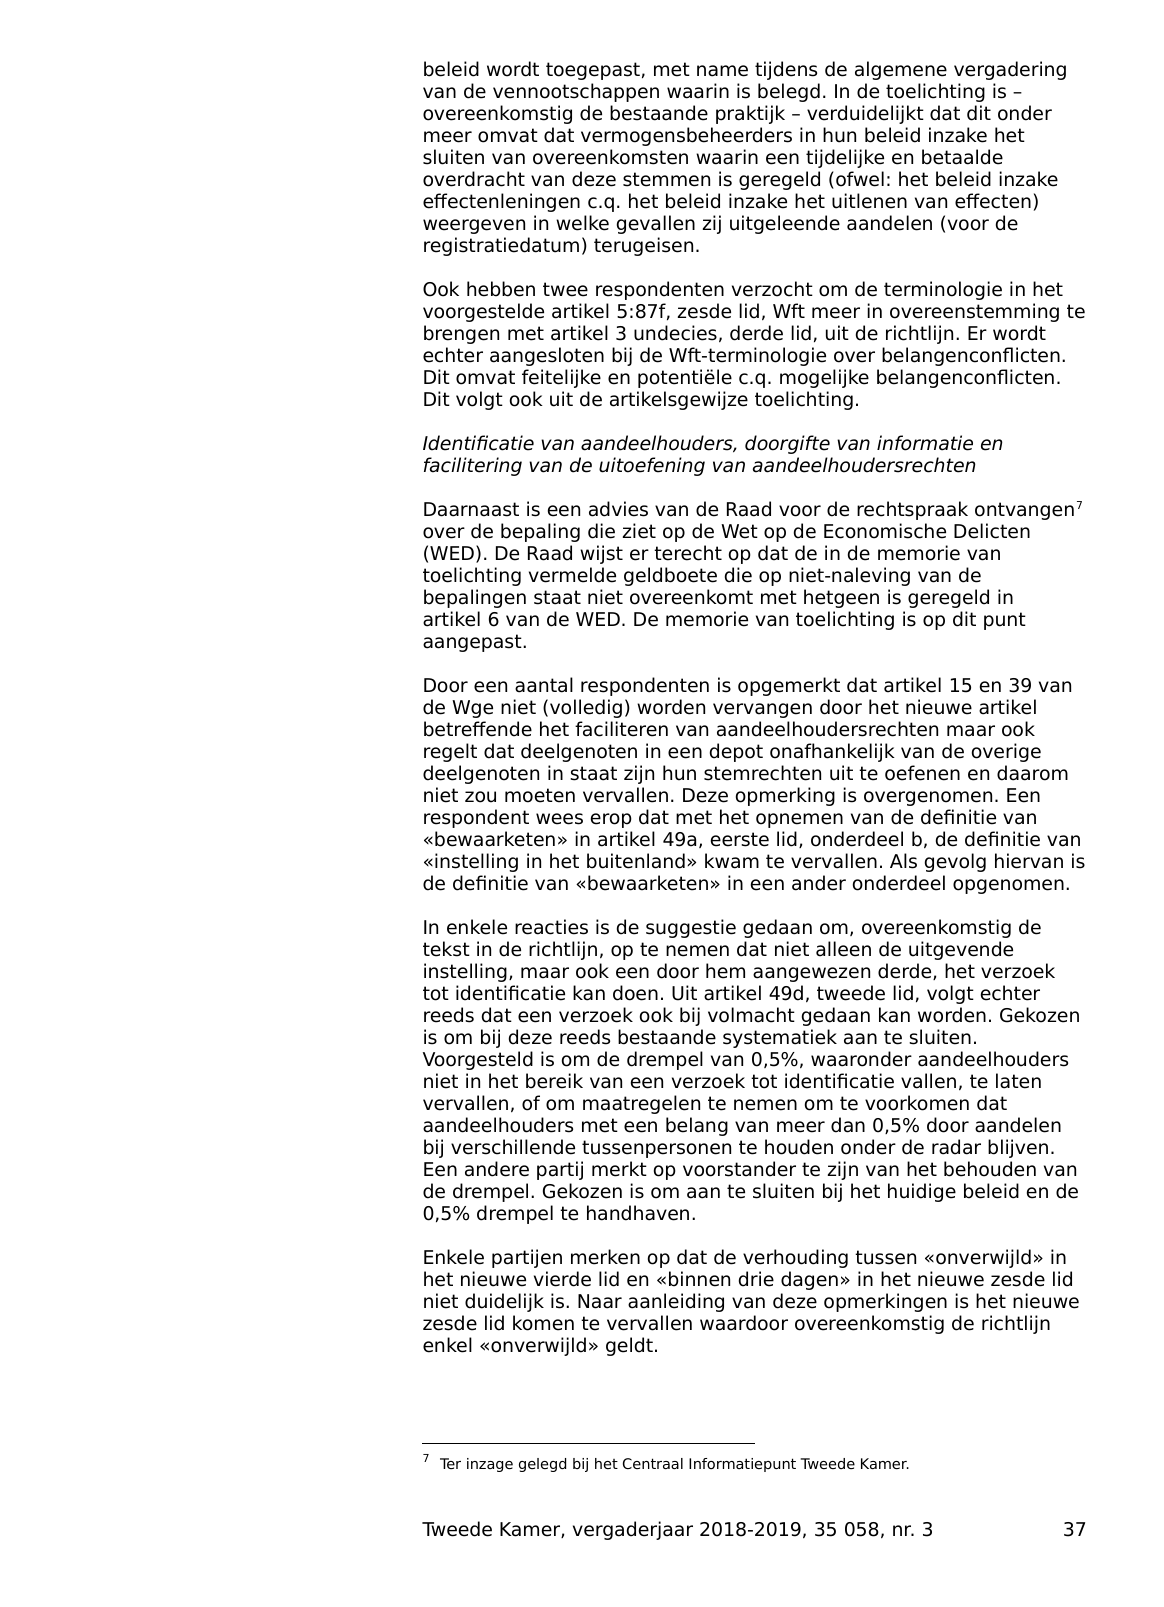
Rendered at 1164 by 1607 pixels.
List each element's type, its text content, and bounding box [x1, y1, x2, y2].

text Daarnaast is een advies van de Raad voor de rechtspraak ontvangen over de bepaling die ziet op de Wet op de Economische Delicten (WED). De Raad wijst er terecht op dat de in de memorie van toelichting vermelde geldboete die op niet-naleving van de bepalingen staat niet overeenkomt met hetgeen is geregeld in artikel 6 van de WED. De memorie van toelichting is op dit punt aangepast. [422, 499, 1087, 653]
text Ook hebben twee respondenten verzocht om de terminologie in het voorgestelde artikel 5:87f, zesde lid, Wft meer in overeenstemming te brengen met artikel 3 undecies, derde lid, uit de richtlijn. Er wordt echter aangesloten bij de Wft-terminologie over belangenconflicten. Dit omvat feitelijke en potentiële c.q. mogelijke belangenconflicten. Dit volgt ook uit de artikelsgewijze toelichting. [422, 279, 1087, 411]
text Ter inzage gelegd bij het Centraal Informatiepunt Tweede Kamer. [422, 1452, 1087, 1474]
text In enkele reacties is de suggestie gedaan om, overeenkomstig de tekst in de richtlijn, op te nemen dat niet alleen de uitgevende instelling, maar ook een door hem aangewezen derde, het verzoek tot identificatie kan doen. Uit artikel 49d, tweede lid, volgt echter reeds dat een verzoek ook bij volmacht gedaan kan worden. Gekozen is om bij deze reeds bestaande systematiek aan te sluiten. [422, 917, 1087, 1049]
text Door een aantal respondenten is opgemerkt dat artikel 15 en 39 van de Wge niet (volledig) worden vervangen door het nieuwe artikel betreffende het faciliteren van aandeelhoudersrechten maar ook regelt dat deelgenoten in een depot onafhankelijk van de overige deelgenoten in staat zijn hun stemrechten uit te oefenen en daarom niet zou moeten vervallen. Deze opmerking is overgenomen. Een respondent wees erop dat met het opnemen van de definitie van «bewaarketen» in artikel 49a, eerste lid, onderdeel b, de definitie van «instelling in het buitenland» kwam te vervallen. Als gevolg hiervan is de definitie van «bewaarketen» in een ander onderdeel opgenomen. [422, 675, 1087, 895]
text beleid wordt toegepast, met name tijdens de algemene vergadering van de vennootschappen waarin is belegd. In de toelichting is – overeenkomstig de bestaande praktijk – verduidelijkt dat dit onder meer omvat dat vermogensbeheerders in hun beleid inzake het sluiten van overeenkomsten waarin een tijdelijke en betaalde overdracht van deze stemmen is geregeld (ofwel: het beleid inzake effectenleningen c.q. het beleid inzake het uitlenen van effecten) weergeven in welke gevallen zij uitgeleende aandelen (voor de registratiedatum) terugeisen. [422, 59, 1087, 257]
text Voorgesteld is om de drempel van 0,5%, waaronder aandeelhouders niet in het bereik van een verzoek tot identificatie vallen, te laten vervallen, of om maatregelen te nemen om te voorkomen dat aandeelhouders met een belang van meer dan 0,5% door aandelen bij verschillende tussenpersonen te houden onder de radar blijven. Een andere partij merkt op voorstander te zijn van het behouden van de drempel. Gekozen is om aan te sluiten bij het huidige beleid en de 0,5% drempel te handhaven. [422, 1049, 1087, 1225]
subtitle Identificatie van aandeelhouders, doorgifte van informatie en facilitering van de uitoefening van aandeelhoudersrechten [422, 433, 1087, 477]
text Enkele partijen merken op dat de verhouding tussen «onverwijld» in het nieuwe vierde lid en «binnen drie dagen» in het nieuwe zesde lid niet duidelijk is. Naar aanleiding van deze opmerkingen is het nieuwe zesde lid komen te vervallen waardoor overeenkomstig de richtlijn enkel «onverwijld» geldt. [422, 1247, 1087, 1357]
